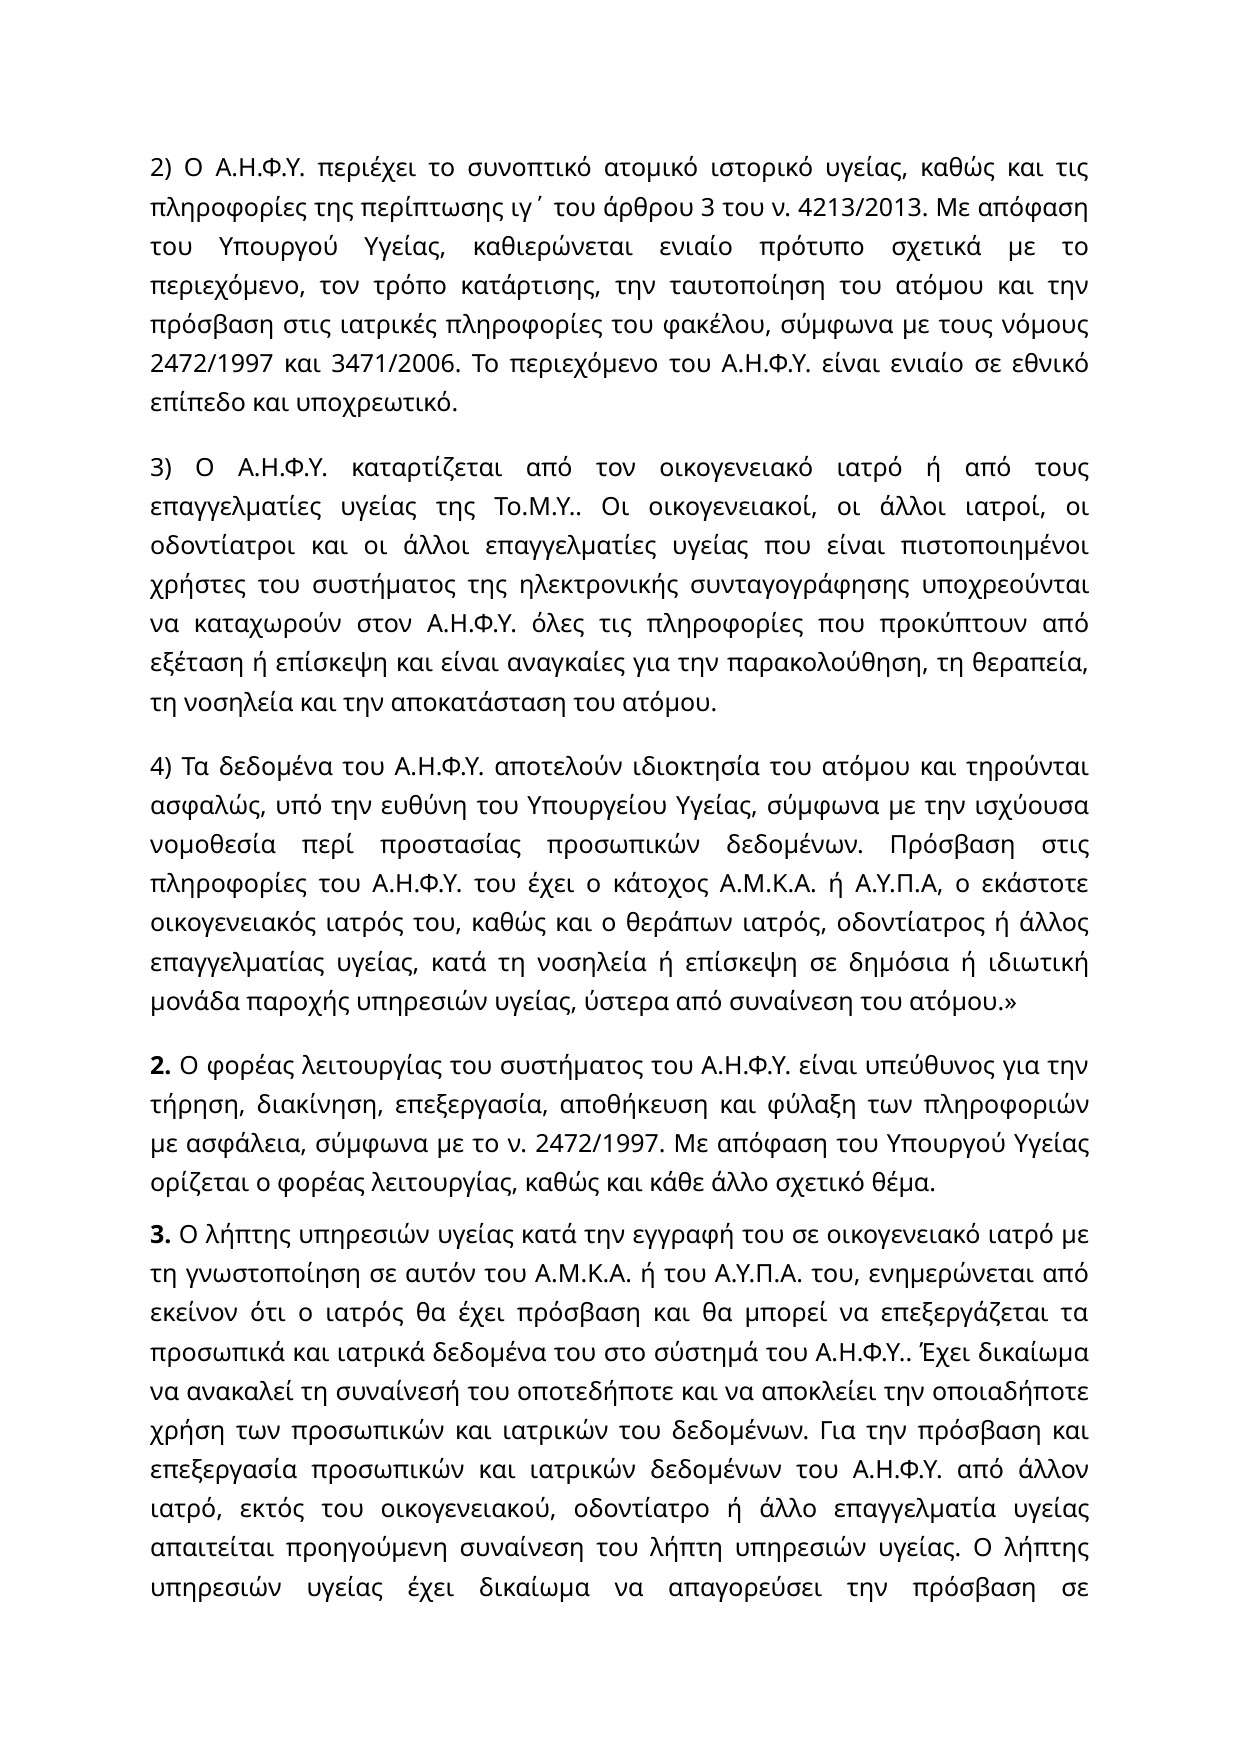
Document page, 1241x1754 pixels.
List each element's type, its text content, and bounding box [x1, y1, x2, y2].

text 3. Ο λήπτης υπηρεσιών υγείας κατά την εγγραφή του σε οικογενειακό ιατρό με τη γνωστοποίηση σε αυτόν του Α.Μ.Κ.Α. ή του Α.Υ.Π.Α. του, ενημερώνεται από εκείνον ότι ο ιατρός θα έχει πρόσβαση και θα μπορεί να επεξεργάζεται τα προσωπικά και ιατρικά δεδομένα του στο σύστημά του Α.Η.Φ.Υ.. Έχει δικαίωμα να ανακαλεί τη συναίνεσή του οποτεδήποτε και να αποκλείει την οποιαδήποτε χρήση των προσωπικών και ιατρικών του δεδομένων. Για την πρόσβαση και επεξεργασία προσωπικών και ιατρικών δεδομένων του Α.Η.Φ.Υ. από άλλον ιατρό, εκτός του οικογενειακού, οδοντίατρο ή άλλο επαγγελματία υγείας απαιτείται προηγούμενη συναίνεση του λήπτη υπηρεσιών υγείας. Ο λήπτης υπηρεσιών υγείας έχει δικαίωμα να απαγορεύσει την πρόσβαση σε [150, 1217, 1090, 1603]
text 2) Ο Α.Η.Φ.Υ. περιέχει το συνοπτικό ατομικό ιστορικό υγείας, καθώς και τις πληροφορίες της περίπτωσης ιγ΄ του άρθρου 3 του ν. 4213/2013. Με απόφαση του Υπουργού Υγείας, καθιερώνεται ενιαίο πρότυπο σχετικά με το περιεχόμενο, τον τρόπο κατάρτισης, την ταυτοποίηση του ατόμου και την πρόσβαση στις ιατρικές πληροφορίες του φακέλου, σύμφωνα με τους νόμους 2472/1997 και 3471/2006. Το περιεχόμενο του Α.Η.Φ.Υ. είναι ενιαίο σε εθνικό επίπεδο και υποχρεωτικό. [150, 150, 1090, 419]
text 4) Τα δεδομένα του Α.Η.Φ.Υ. αποτελούν ιδιοκτησία του ατόμου και τηρούνται ασφαλώς, υπό την ευθύνη του Υπουργείου Υγείας, σύμφωνα με την ισχύουσα νομοθεσία περί προστασίας προσωπικών δεδομένων. Πρόσβαση στις πληροφορίες του Α.Η.Φ.Υ. του έχει ο κάτοχος Α.Μ.Κ.Α. ή Α.Υ.Π.Α, ο εκάστοτε οικογενειακός ιατρός του, καθώς και ο θεράπων ιατρός, οδοντίατρος ή άλλος επαγγελματίας υγείας, κατά τη νοσηλεία ή επίσκεψη σε δημόσια ή ιδιωτική μονάδα παροχής υπηρεσιών υγείας, ύστερα από συναίνεση του ατόμου.» [150, 748, 1090, 1017]
text 3) Ο Α.Η.Φ.Υ. καταρτίζεται από τον οικογενειακό ιατρό ή από τους επαγγελματίες υγείας της Το.Μ.Υ.. Οι οικογενειακοί, οι άλλοι ιατροί, οι οδοντίατροι και οι άλλοι επαγγελματίες υγείας που είναι πιστοποιημένοι χρήστες του συστήματος της ηλεκτρονικής συνταγογράφησης υποχρεούνται να καταχωρούν στον Α.Η.Φ.Υ. όλες τις πληροφορίες που προκύπτουν από εξέταση ή επίσκεψη και είναι αναγκαίες για την παρακολούθηση, τη θεραπεία, τη νοσηλεία και την αποκατάσταση του ατόμου. [150, 449, 1090, 718]
text 2. Ο φορέας λειτουργίας του συστήματος του Α.Η.Φ.Υ. είναι υπεύθυνος για την τήρηση, διακίνηση, επεξεργασία, αποθήκευση και φύλαξη των πληροφοριών με ασφάλεια, σύμφωνα με το ν. 2472/1997. Με απόφαση του Υπουργού Υγείας ορίζεται ο φορέας λειτουργίας, καθώς και κάθε άλλο σχετικό θέμα. [150, 1047, 1090, 1199]
